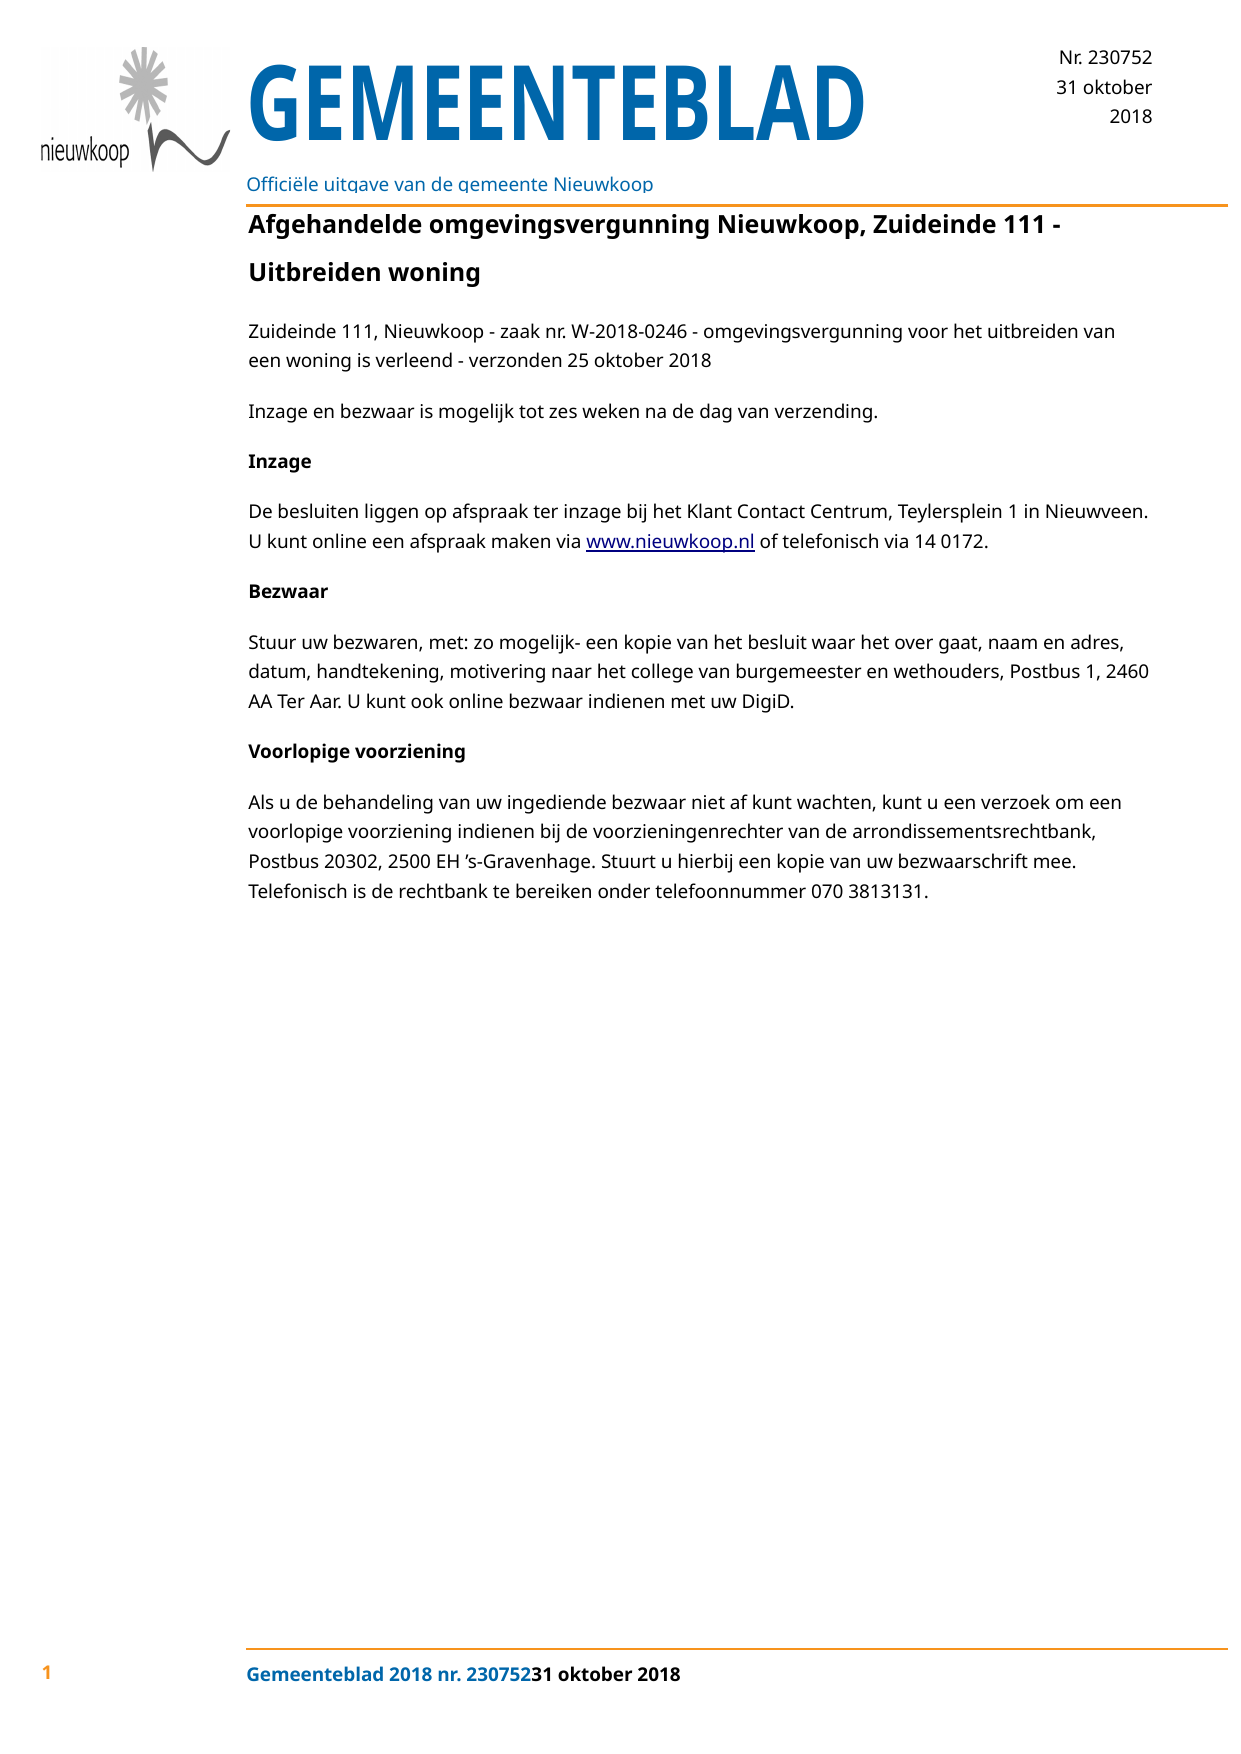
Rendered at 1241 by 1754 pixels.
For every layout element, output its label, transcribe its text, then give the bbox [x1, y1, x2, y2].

picture [41, 47, 231, 172]
text De besluiten liggen op afspraak ter inzage bij het Klant Contact Centrum, Teylersplein 1 in Nieuwveen. U kunt online een afspraak maken via www.nieuwkoop.nl of telefonisch via 14 0172. [248, 499, 1152, 554]
text Voorlopige voorziening [248, 739, 1152, 764]
text Zuideinde 111, Nieuwkoop - zaak nr. W-2018-0246 - omgevingsvergunning voor het uitbreiden van een woning is verleend - verzonden 25 oktober 2018 [248, 318, 1152, 373]
text Bezwaar [248, 579, 1152, 604]
text Inzage [248, 448, 1152, 474]
text Stuur uw bezwaren, met: zo mogelijk- een kopie van het besluit waar het over gaat, naam en adres, datum, handtekening, motivering naar het college van burgemeester en wethouders, Postbus 1, 2460 AA Ter Aar. U kunt ook online bezwaar indienen met uw DigiD. [248, 629, 1152, 714]
text Afgehandelde omgevingsvergunning Nieuwkoop, Zuideinde 111 - Uitbreiden woning [248, 207, 1152, 288]
text Als u de behandeling van uw ingediende bezwaar niet af kunt wachten, kunt u een verzoek om een voorlopige voorziening indienen bij de voorzieningenrechter van de arrondissementsrechtbank, Postbus 20302, 2500 EH ’s-Gravenhage. Stuurt u hierbij een kopie van uw bezwaarschrift mee. Telefonisch is de rechtbank te bereiken onder telefoonnummer 070 3813131. [248, 789, 1152, 904]
text Inzage en bezwaar is mogelijk tot zes weken na de dag van verzending. [248, 398, 1152, 424]
